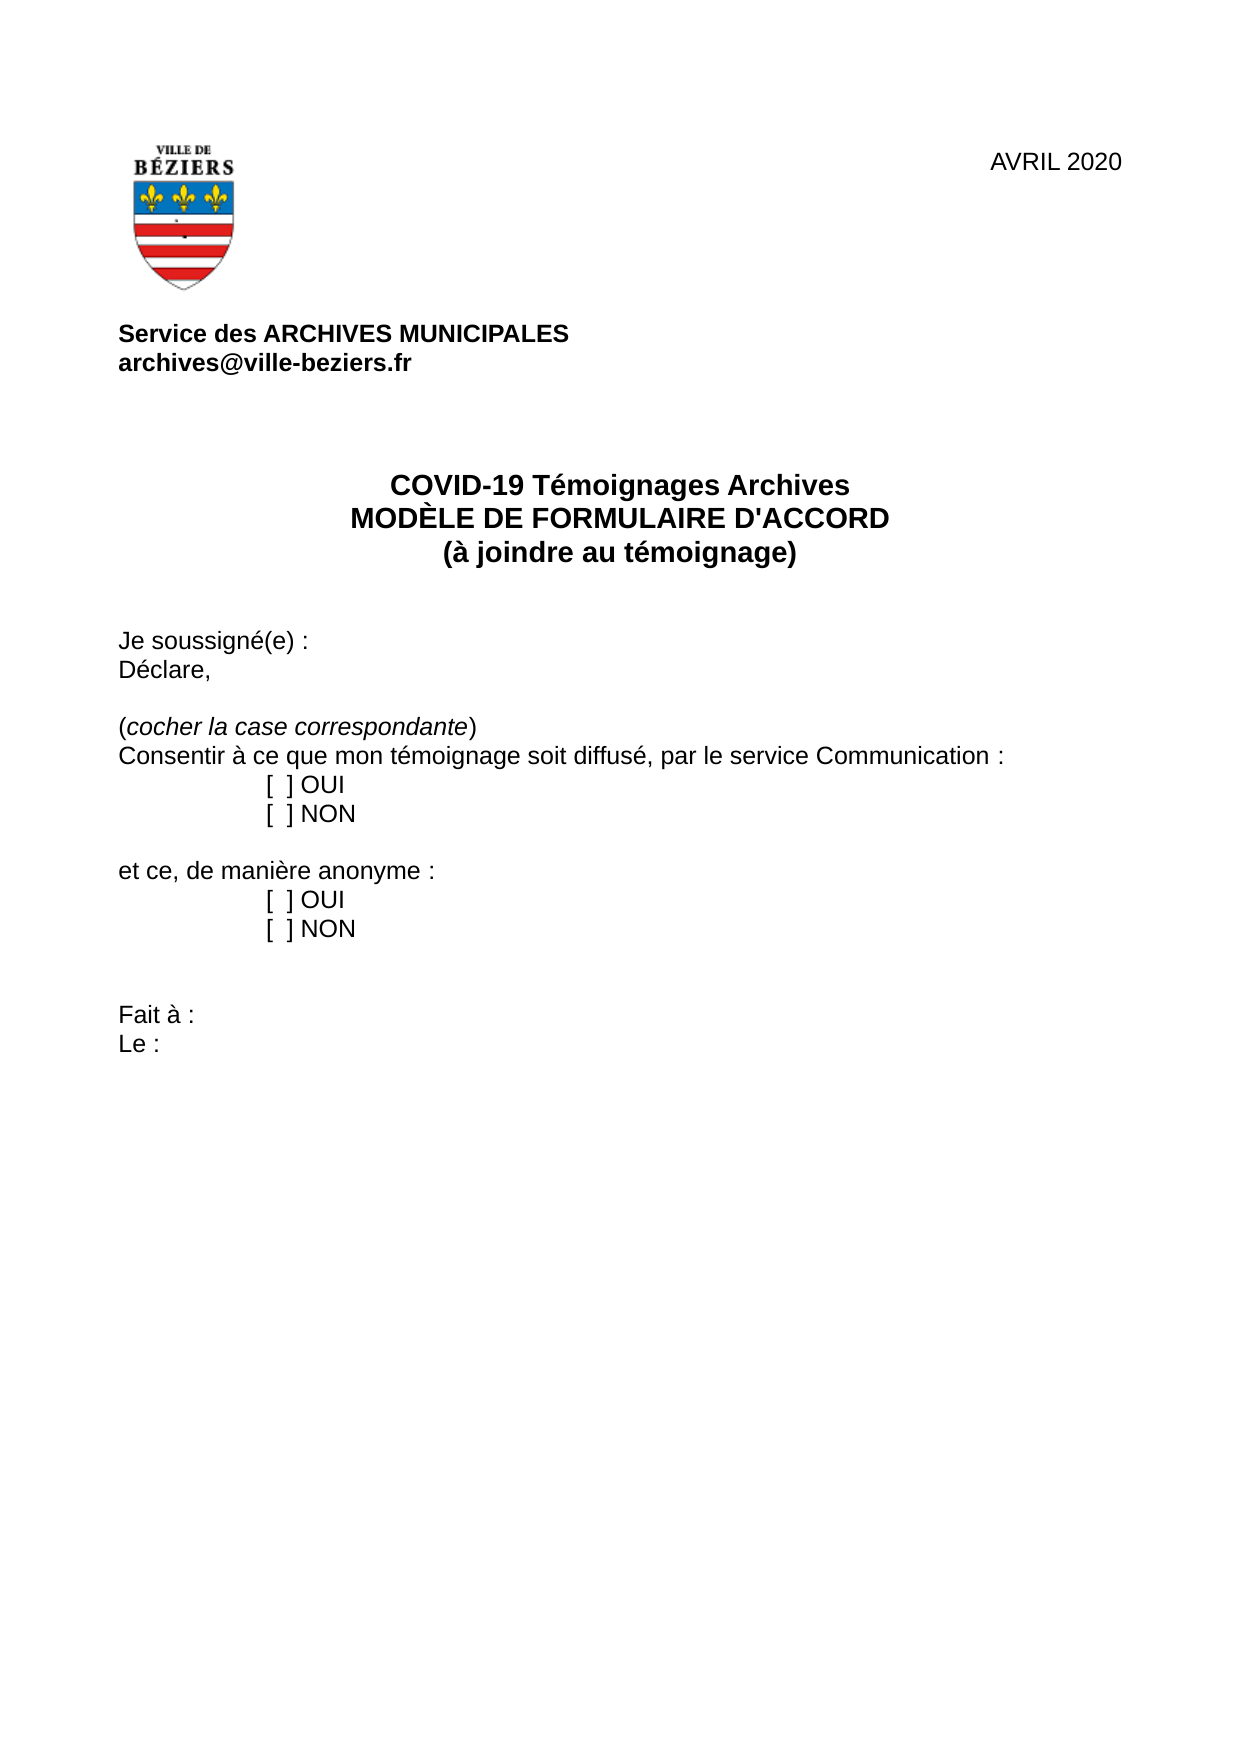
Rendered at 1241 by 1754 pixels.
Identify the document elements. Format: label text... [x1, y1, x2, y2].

text AVRIL 2020 [243, 147, 1122, 176]
text Fait à : [118, 1000, 1122, 1028]
text archives@ville-beziers.fr [118, 348, 1122, 377]
text et ce, de manière anonyme : [118, 856, 1122, 885]
text [ ] OUI [118, 770, 1122, 798]
text Déclare, [118, 655, 1122, 683]
text Je soussigné(e) : [118, 626, 1122, 655]
text (cocher la case correspondante) [118, 712, 1122, 741]
text MODÈLE DE FORMULAIRE D'ACCORD [118, 501, 1122, 535]
text [ ] NON [118, 913, 1122, 942]
text Service des ARCHIVES MUNICIPALES [118, 319, 1122, 348]
text [ ] OUI [118, 885, 1122, 913]
text (à joindre au témoignage) [118, 535, 1122, 568]
text Consentir à ce que mon témoignage soit diffusé, par le service Communication : [118, 741, 1122, 770]
text COVID-19 Témoignages Archives [118, 468, 1122, 501]
picture [124, 122, 243, 293]
text Le : [118, 1028, 1122, 1057]
text [ ] NON [118, 798, 1122, 827]
